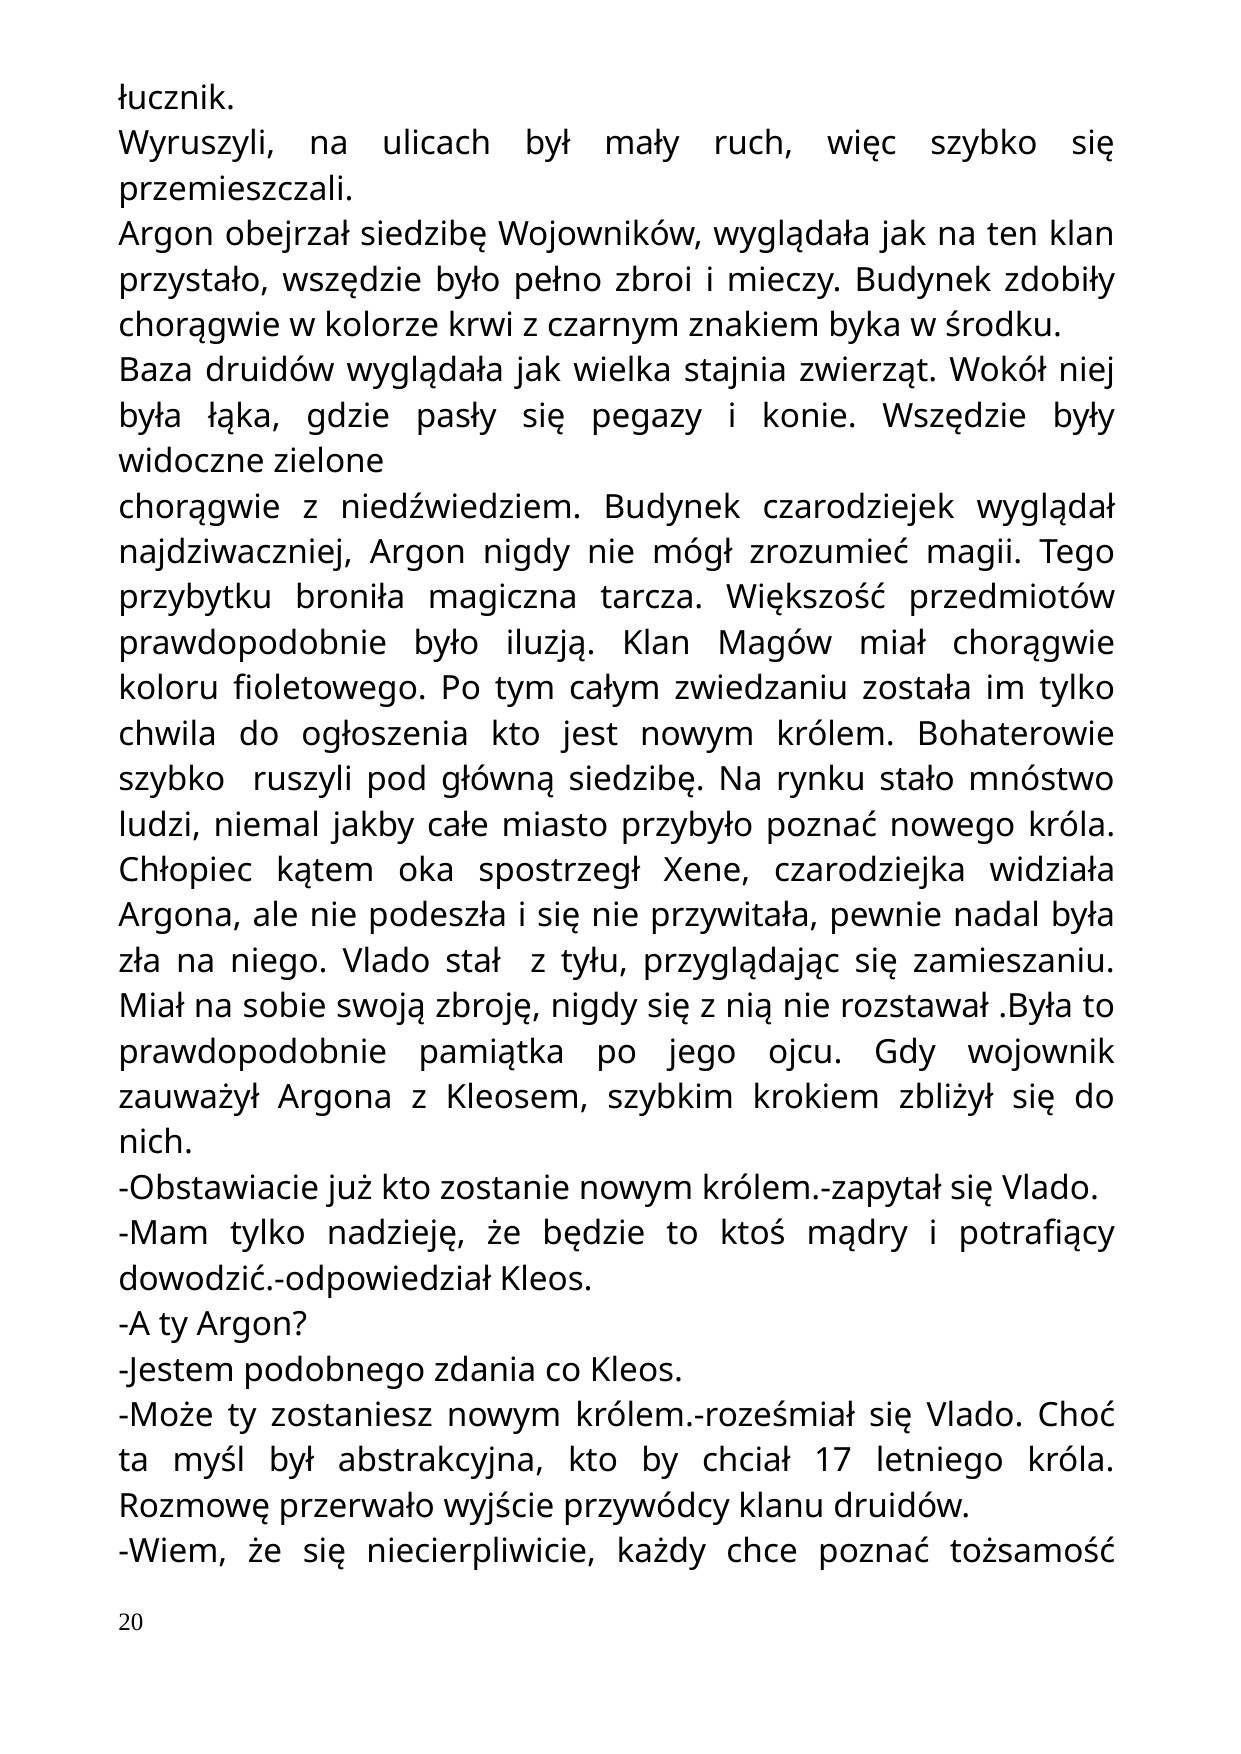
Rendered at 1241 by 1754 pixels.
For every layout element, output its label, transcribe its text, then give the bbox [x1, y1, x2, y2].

text -A ty Argon? [118, 1300, 1116, 1345]
text Wyruszyli, na ulicach był mały ruch, więc szybko się przemieszczali. [118, 119, 1116, 210]
text -Wiem, że się niecierpliwicie, każdy chce poznać tożsamość [118, 1527, 1116, 1572]
text chorągwie z niedźwiedziem. Budynek czarodziejek wyglądał najdziwaczniej, Argon nigdy nie mógł zrozumieć magii. Tego przybytku broniła magiczna tarcza. Większość przedmiotów prawdopodobnie było iluzją. Klan Magów miał chorągwie koloru fioletowego. Po tym całym zwiedzaniu została im tylko chwila do ogłoszenia kto jest nowym królem. Bohaterowie szybko ruszyli pod główną siedzibę. Na rynku stało mnóstwo ludzi, niemal jakby całe miasto przybyło poznać nowego króla. Chłopiec kątem oka spostrzegł Xene, czarodziejka widziała Argona, ale nie podeszła i się nie przywitała, pewnie nadal była zła na niego. Vlado stał z tyłu, przyglądając się zamieszaniu. Miał na sobie swoją zbroję, nigdy się z nią nie rozstawał .Była to prawdopodobnie pamiątka po jego ojcu. Gdy wojownik zauważył Argona z Kleosem, szybkim krokiem zbliżył się do nich. [118, 482, 1116, 1164]
text -Może ty zostaniesz nowym królem.-roześmiał się Vlado. Choć ta myśl był abstrakcyjna, kto by chciał 17 letniego króla. Rozmowę przerwało wyjście przywódcy klanu druidów. [118, 1391, 1116, 1527]
text Baza druidów wyglądała jak wielka stajnia zwierząt. Wokół niej była łąka, gdzie pasły się pegazy i konie. Wszędzie były widoczne zielone [118, 346, 1116, 482]
text -Obstawiacie już kto zostanie nowym królem.-zapytał się Vlado. [118, 1164, 1116, 1209]
text -Jestem podobnego zdania co Kleos. [118, 1345, 1116, 1391]
text -Mam tylko nadzieję, że będzie to ktoś mądry i potrafiący dowodzić.-odpowiedział Kleos. [118, 1209, 1116, 1300]
text łucznik. [118, 74, 1116, 119]
text Argon obejrzał siedzibę Wojowników, wyglądała jak na ten klan przystało, wszędzie było pełno zbroi i mieczy. Budynek zdobiły chorągwie w kolorze krwi z czarnym znakiem byka w środku. [118, 210, 1116, 346]
